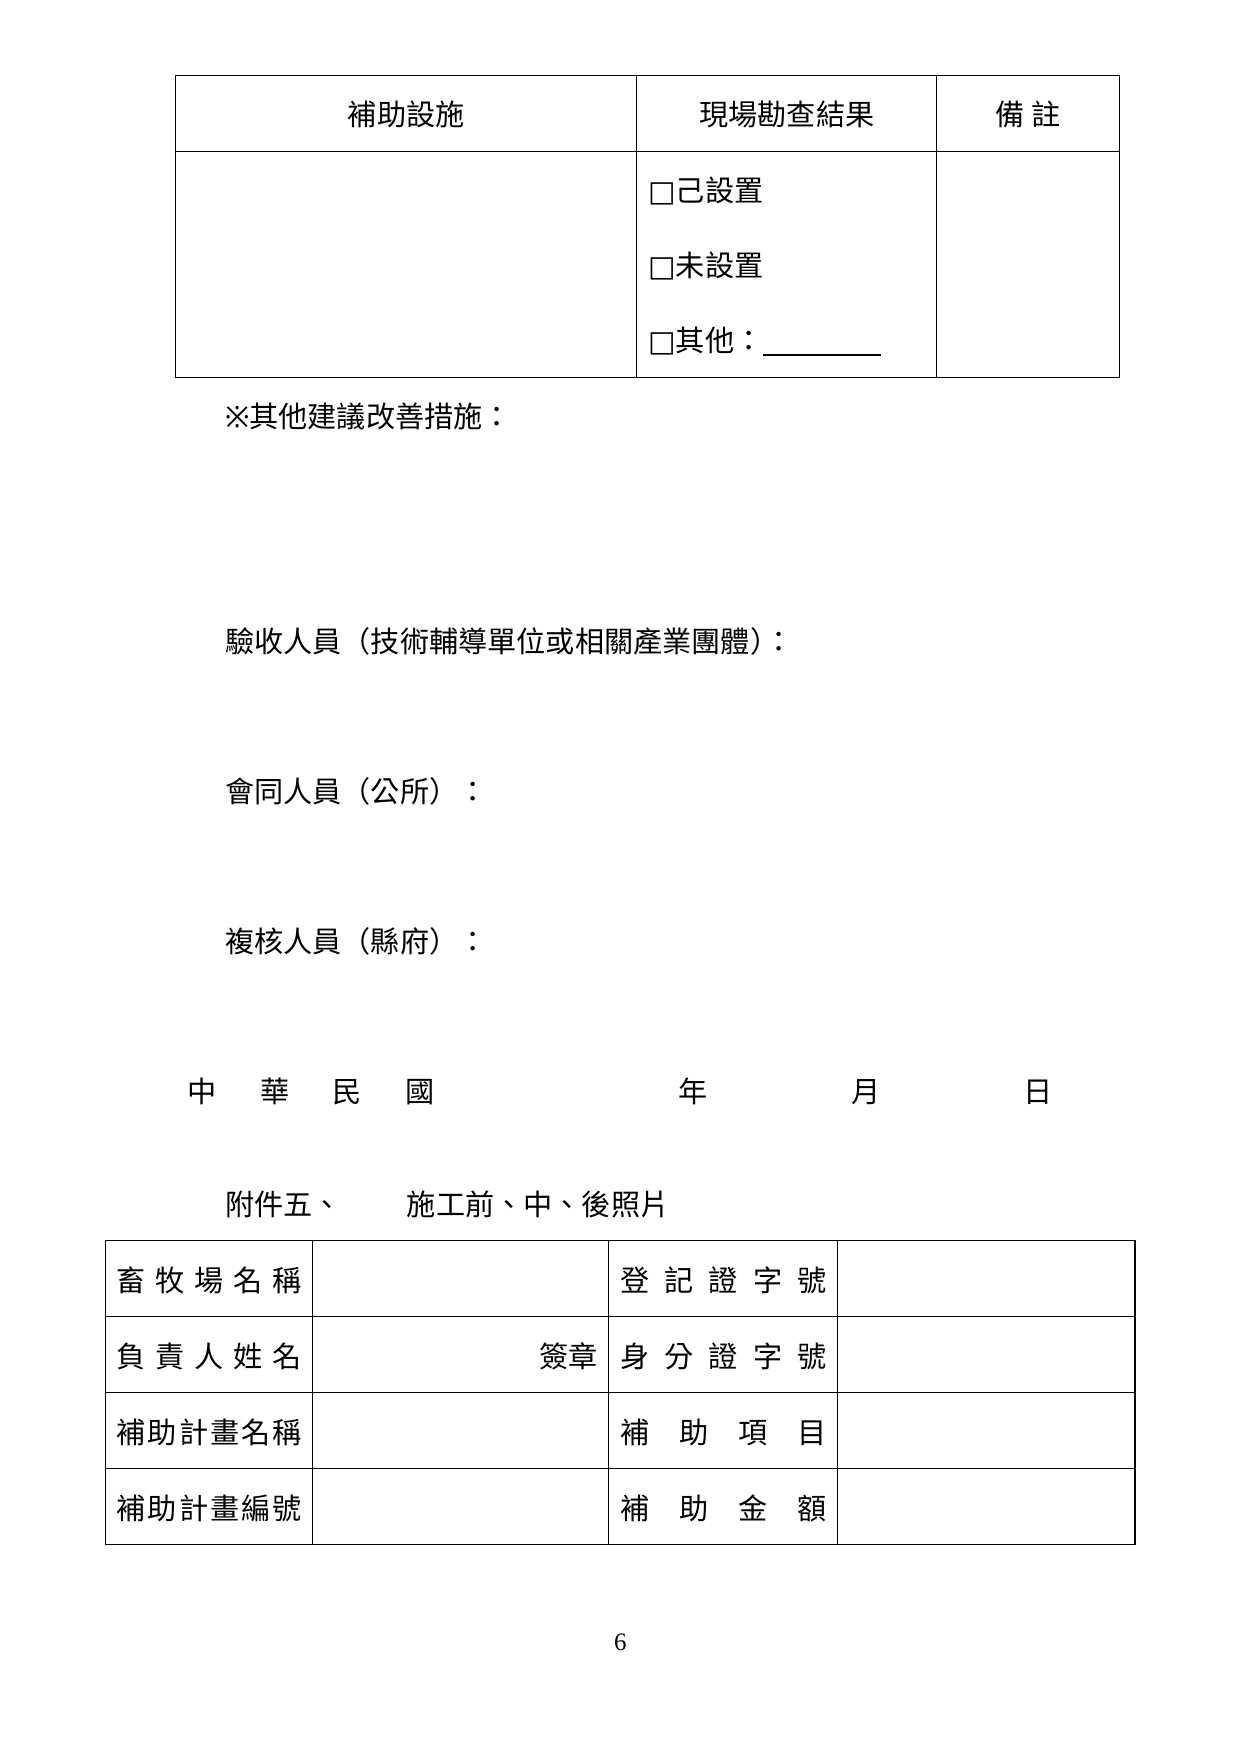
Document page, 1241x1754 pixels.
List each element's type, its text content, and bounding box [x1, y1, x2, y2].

table_cell 補助金額 [609, 1469, 837, 1544]
table_cell 身分證字號 [609, 1317, 837, 1392]
table_header 畜牧場名稱 [106, 1241, 312, 1316]
text 複核人員（縣府）： [225, 903, 1053, 978]
table_cell 簽章 [313, 1317, 608, 1392]
table_cell [838, 1393, 1134, 1468]
table_header 備 註 [937, 76, 1119, 151]
table_cell 補助計畫名稱 [106, 1393, 312, 1468]
table_cell 補助計畫編號 [106, 1469, 312, 1544]
table_header [838, 1241, 1134, 1316]
text 中華民國 年 月 日 [187, 1053, 1053, 1128]
table_cell 補助項目 [609, 1393, 837, 1468]
text 會同人員（公所）： [225, 753, 1053, 828]
text 附件五、 施工前、中、後照片 [187, 1165, 1053, 1240]
text ※其他建議改善措施： [225, 378, 1053, 453]
table_cell □己設置 □未設置 □其他： [637, 152, 936, 377]
table_cell [313, 1469, 608, 1544]
table_header 補助設施 [176, 76, 636, 151]
table_cell [937, 152, 1119, 377]
text 驗收人員（技術輔導單位或相關產業團體）： [225, 603, 1053, 678]
table_cell [313, 1393, 608, 1468]
table_cell [838, 1469, 1134, 1544]
table_cell [176, 152, 636, 377]
table_header 現場勘查結果 [637, 76, 936, 151]
table_header [313, 1241, 608, 1316]
table_cell 負責人姓名 [106, 1317, 312, 1392]
table_cell [838, 1317, 1134, 1392]
table_header 登記證字號 [609, 1241, 837, 1316]
